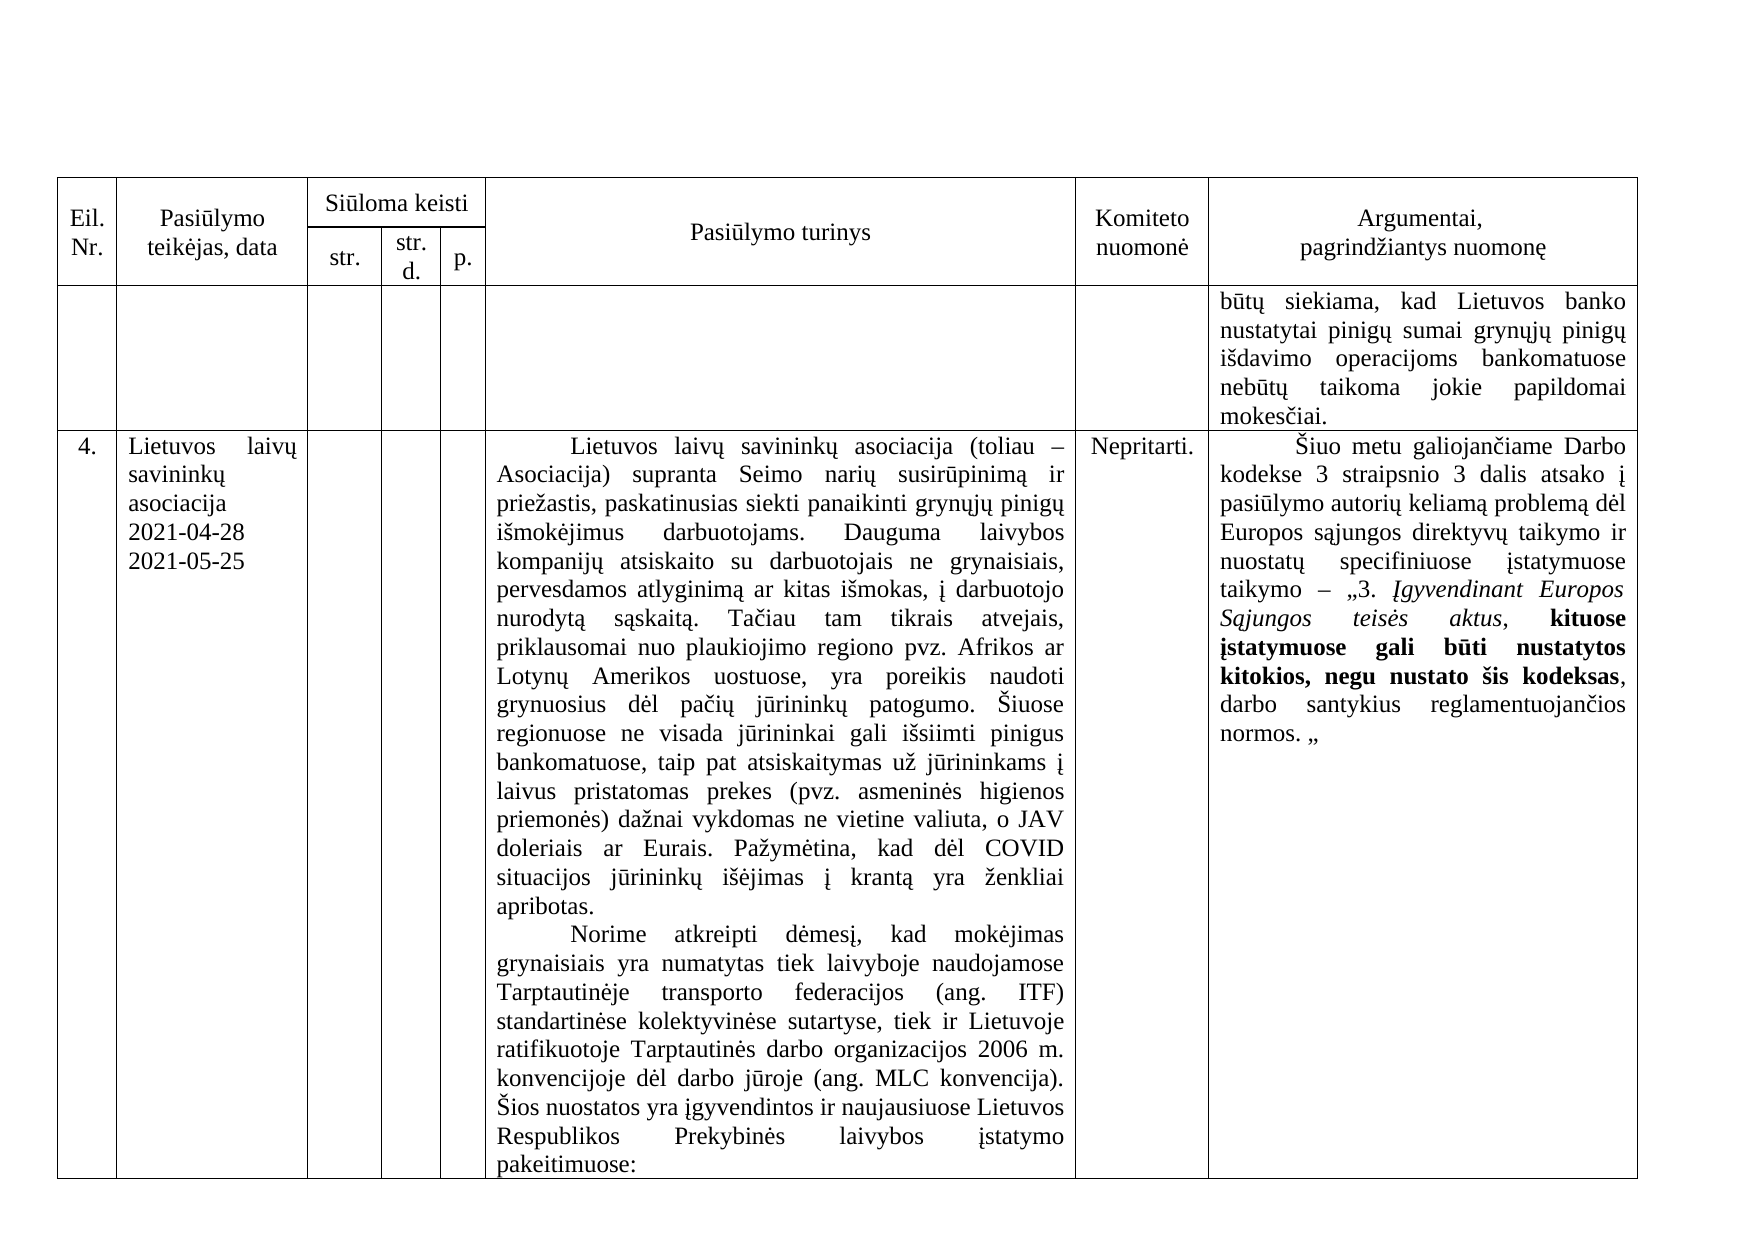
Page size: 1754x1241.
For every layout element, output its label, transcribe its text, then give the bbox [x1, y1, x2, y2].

table_header Pasiūlymo teikėjas, data [117, 178, 307, 285]
table_cell [117, 286, 307, 430]
table_cell [441, 431, 485, 1178]
table_cell Lietuvos laivų savininkų asociacija (toliau – Asociacija) supranta Seimo narių susirūpinimą ir priežastis, paskatinusias siekti panaikinti grynųjų pinigų išmokėjimus darbuotojams. Dauguma laivybos kompanijų atsiskaito su darbuotojais ne grynaisiais, pervesdamos atlyginimą ar kitas išmokas, į darbuotojo nurodytą sąskaitą. Tačiau tam tikrais atvejais, priklausomai nuo plaukiojimo regiono pvz. Afrikos ar Lotynų Amerikos uostuose, yra poreikis naudoti grynuosius dėl pačių jūrininkų patogumo. Šiuose regionuose ne visada jūrininkai gali išsiimti pinigus bankomatuose, taip pat atsiskaitymas už jūrininkams į laivus pristatomas prekes (pvz. asmeninės higienos priemonės) dažnai vykdomas ne vietine valiuta, o JAV doleriais ar Eurais. Pažymėtina, kad dėl COVID situacijos jūrininkų išėjimas į krantą yra ženkliai apribotas. Norime atkreipti dėmesį, kad mokėjimas grynaisiais yra numatytas tiek laivyboje naudojamose Tarptautinėje transporto federacijos (ang. ITF) standartinėse kolektyvinėse sutartyse, tiek ir Lietuvoje ratifikuotoje Tarptautinės darbo organizacijos 2006 m. konvencijoje dėl darbo jūroje (ang. MLC konvencija). Šios nuostatos yra įgyvendintos ir naujausiuose Lietuvos Respublikos Prekybinės laivybos įstatymo pakeitimuose: [486, 431, 1075, 1178]
table_cell [441, 286, 485, 430]
table_cell - būtų siekiama, kad Lietuvos banko nustatytai pinigų sumai grynųjų pinigų išdavimo operacijoms bankomatuose nebūtų taikoma jokie papildomai mokesčiai. [1209, 286, 1637, 430]
table_cell [382, 431, 440, 1178]
table_cell [58, 286, 116, 430]
table_cell [308, 431, 381, 1178]
table_cell [486, 286, 1075, 430]
table_cell p. [441, 228, 485, 285]
table_cell Šiuo metu galiojančiame Darbo kodekse 3 straipsnio 3 dalis atsako į pasiūlymo autorių keliamą problemą dėl Europos sąjungos direktyvų taikymo ir nuostatų specifiniuose įstatymuose taikymo – „3. Įgyvendinant Europos Sąjungos teisės aktus, kituose įstatymuose gali būti nustatytos kitokios, negu nustato šis kodeksas, darbo santykius reglamentuojančios normos. „ [1209, 431, 1637, 1178]
table_cell [382, 286, 440, 430]
table_cell [1076, 286, 1208, 430]
table_header Argumentai, pagrindžiantys nuomonę [1209, 178, 1637, 285]
table_header Komiteto nuomonė [1076, 178, 1208, 285]
table_header Siūloma keisti [308, 178, 485, 226]
table_header Eil. Nr. [58, 178, 116, 285]
table_cell [308, 286, 381, 430]
table_cell str. d. [382, 228, 440, 285]
table_cell Lietuvos laivų savininkų asociacija 2021-04-28 2021-05-25 [117, 431, 307, 1178]
table_cell str. [308, 228, 381, 285]
table_cell 4. [58, 431, 116, 1178]
table_cell Nepritarti. [1076, 431, 1208, 1178]
table_header Pasiūlymo turinys [486, 178, 1075, 285]
